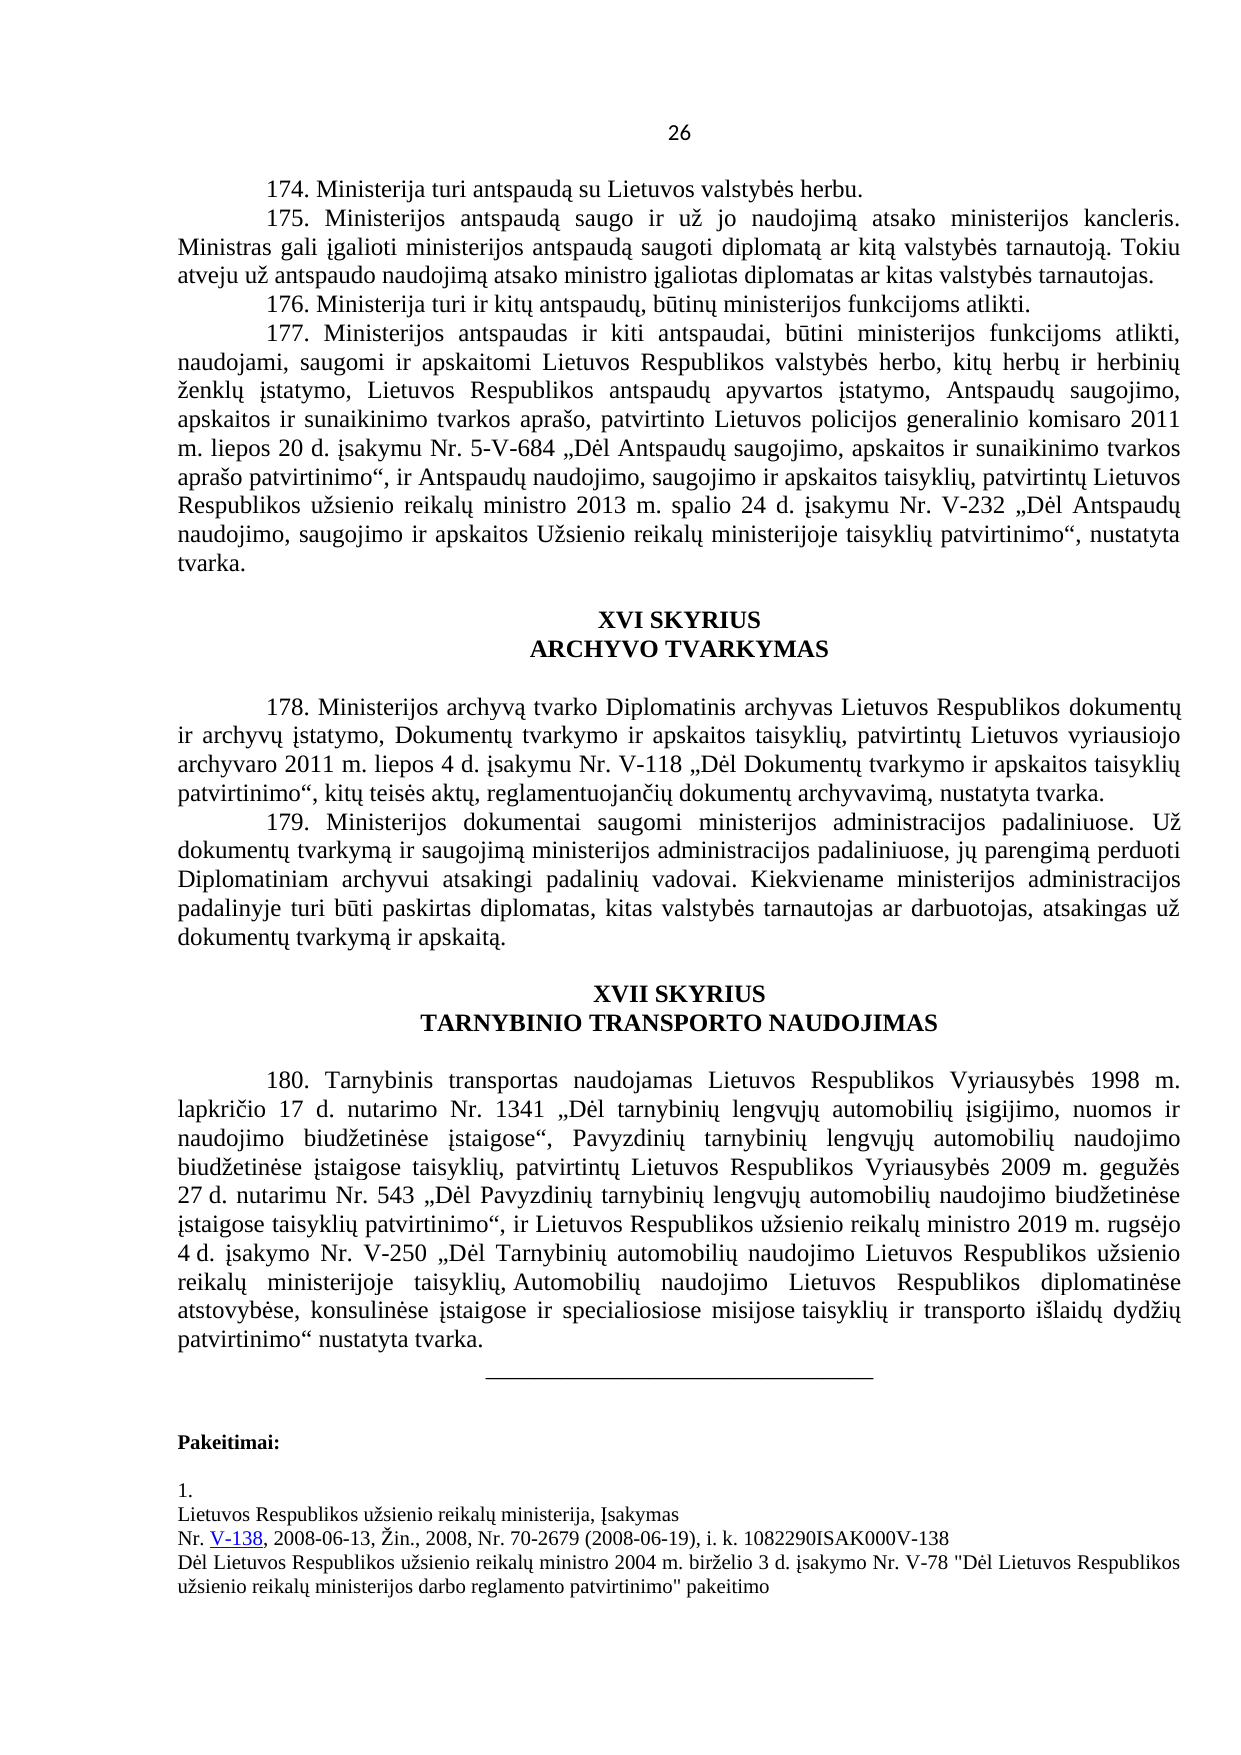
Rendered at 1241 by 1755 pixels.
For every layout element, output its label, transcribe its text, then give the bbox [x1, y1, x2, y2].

text 180. Tarnybinis transportas naudojamas Lietuvos Respublikos Vyriausybės 1998 m. lapkričio 17 d. nutarimo Nr. 1341 „Dėl tarnybinių lengvųjų automobilių įsigijimo, nuomos ir naudojimo biudžetinėse įstaigose“, Pavyzdinių tarnybinių lengvųjų automobilių naudojimo biudžetinėse įstaigose taisyklių, patvirtintų Lietuvos Respublikos Vyriausybės 2009 m. gegužės 27 d. nutarimu Nr. 543 „Dėl Pavyzdinių tarnybinių lengvųjų automobilių naudojimo biudžetinėse įstaigose taisyklių patvirtinimo“, ir Lietuvos Respublikos užsienio reikalų ministro 2019 m. rugsėjo 4 d. įsakymo Nr. V-250 „Dėl Tarnybinių automobilių naudojimo Lietuvos Respublikos užsienio reikalų ministerijoje taisyklių, Automobilių naudojimo Lietuvos Respublikos diplomatinėse atstovybėse, konsulinėse įstaigose ir specialiosiose misijose taisyklių ir transporto išlaidų dydžių patvirtinimo“ nustatyta tvarka. [177, 1065, 1181, 1353]
text TARNYBINIO TRANSPORTO NAUDOJIMAS [177, 1008, 1181, 1037]
text 176. Ministerija turi ir kitų antspaudų, būtinų ministerijos funkcijoms atlikti. [177, 289, 1181, 318]
text 174. Ministerija turi antspaudą su Lietuvos valstybės herbu. [177, 174, 1181, 203]
text 177. Ministerijos antspaudas ir kiti antspaudai, būtini ministerijos funkcijoms atlikti, naudojami, saugomi ir apskaitomi Lietuvos Respublikos valstybės herbo, kitų herbų ir herbinių ženklų įstatymo, Lietuvos Respublikos antspaudų apyvartos įstatymo, Antspaudų saugojimo, apskaitos ir sunaikinimo tvarkos aprašo, patvirtinto Lietuvos policijos generalinio komisaro 2011 m. liepos 20 d. įsakymu Nr. 5-V-684 „Dėl Antspaudų saugojimo, apskaitos ir sunaikinimo tvarkos aprašo patvirtinimo“, ir Antspaudų naudojimo, saugojimo ir apskaitos taisyklių, patvirtintų Lietuvos Respublikos užsienio reikalų ministro 2013 m. spalio 24 d. įsakymu Nr. V-232 „Dėl Antspaudų naudojimo, saugojimo ir apskaitos Užsienio reikalų ministerijoje taisyklių patvirtinimo“, nustatyta tvarka. [177, 318, 1181, 577]
text _______________________________ [177, 1353, 1181, 1382]
text 175. Ministerijos antspaudą saugo ir už jo naudojimą atsako ministerijos kancleris. Ministras gali įgalioti ministerijos antspaudą saugoti diplomatą ar kitą valstybės tarnautoją. Tokiu atveju už antspaudo naudojimą atsako ministro įgaliotas diplomatas ar kitas valstybės tarnautojas. [177, 203, 1181, 289]
text Pakeitimai: [177, 1430, 1181, 1454]
text 178. Ministerijos archyvą tvarko Diplomatinis archyvas Lietuvos Respublikos dokumentų ir archyvų įstatymo, Dokumentų tvarkymo ir apskaitos taisyklių, patvirtintų Lietuvos vyriausiojo archyvaro 2011 m. liepos 4 d. įsakymu Nr. V-118 „Dėl Dokumentų tvarkymo ir apskaitos taisyklių patvirtinimo“, kitų teisės aktų, reglamentuojančių dokumentų archyvavimą, nustatyta tvarka. [177, 692, 1181, 807]
text Nr. V-138, 2008-06-13, Žin., 2008, Nr. 70-2679 (2008-06-19), i. k. 1082290ISAK000V-138 [177, 1526, 1181, 1550]
text XVI SKYRIUS [177, 605, 1181, 634]
text XVII SKYRIUS [177, 979, 1181, 1008]
text 1. [177, 1478, 1181, 1502]
text 179. Ministerijos dokumentai saugomi ministerijos administracijos padaliniuose. Už dokumentų tvarkymą ir saugojimą ministerijos administracijos padaliniuose, jų parengimą perduoti Diplomatiniam archyvui atsakingi padalinių vadovai. Kiekviename ministerijos administracijos padalinyje turi būti paskirtas diplomatas, kitas valstybės tarnautojas ar darbuotojas, atsakingas už dokumentų tvarkymą ir apskaitą. [177, 807, 1181, 950]
text Dėl Lietuvos Respublikos užsienio reikalų ministro 2004 m. birželio 3 d. įsakymo Nr. V-78 "Dėl Lietuvos Respublikos užsienio reikalų ministerijos darbo reglamento patvirtinimo" pakeitimo [177, 1550, 1181, 1598]
text Lietuvos Respublikos užsienio reikalų ministerija, Įsakymas [177, 1502, 1181, 1526]
text ARCHYVO TVARKYMAS [177, 634, 1181, 663]
